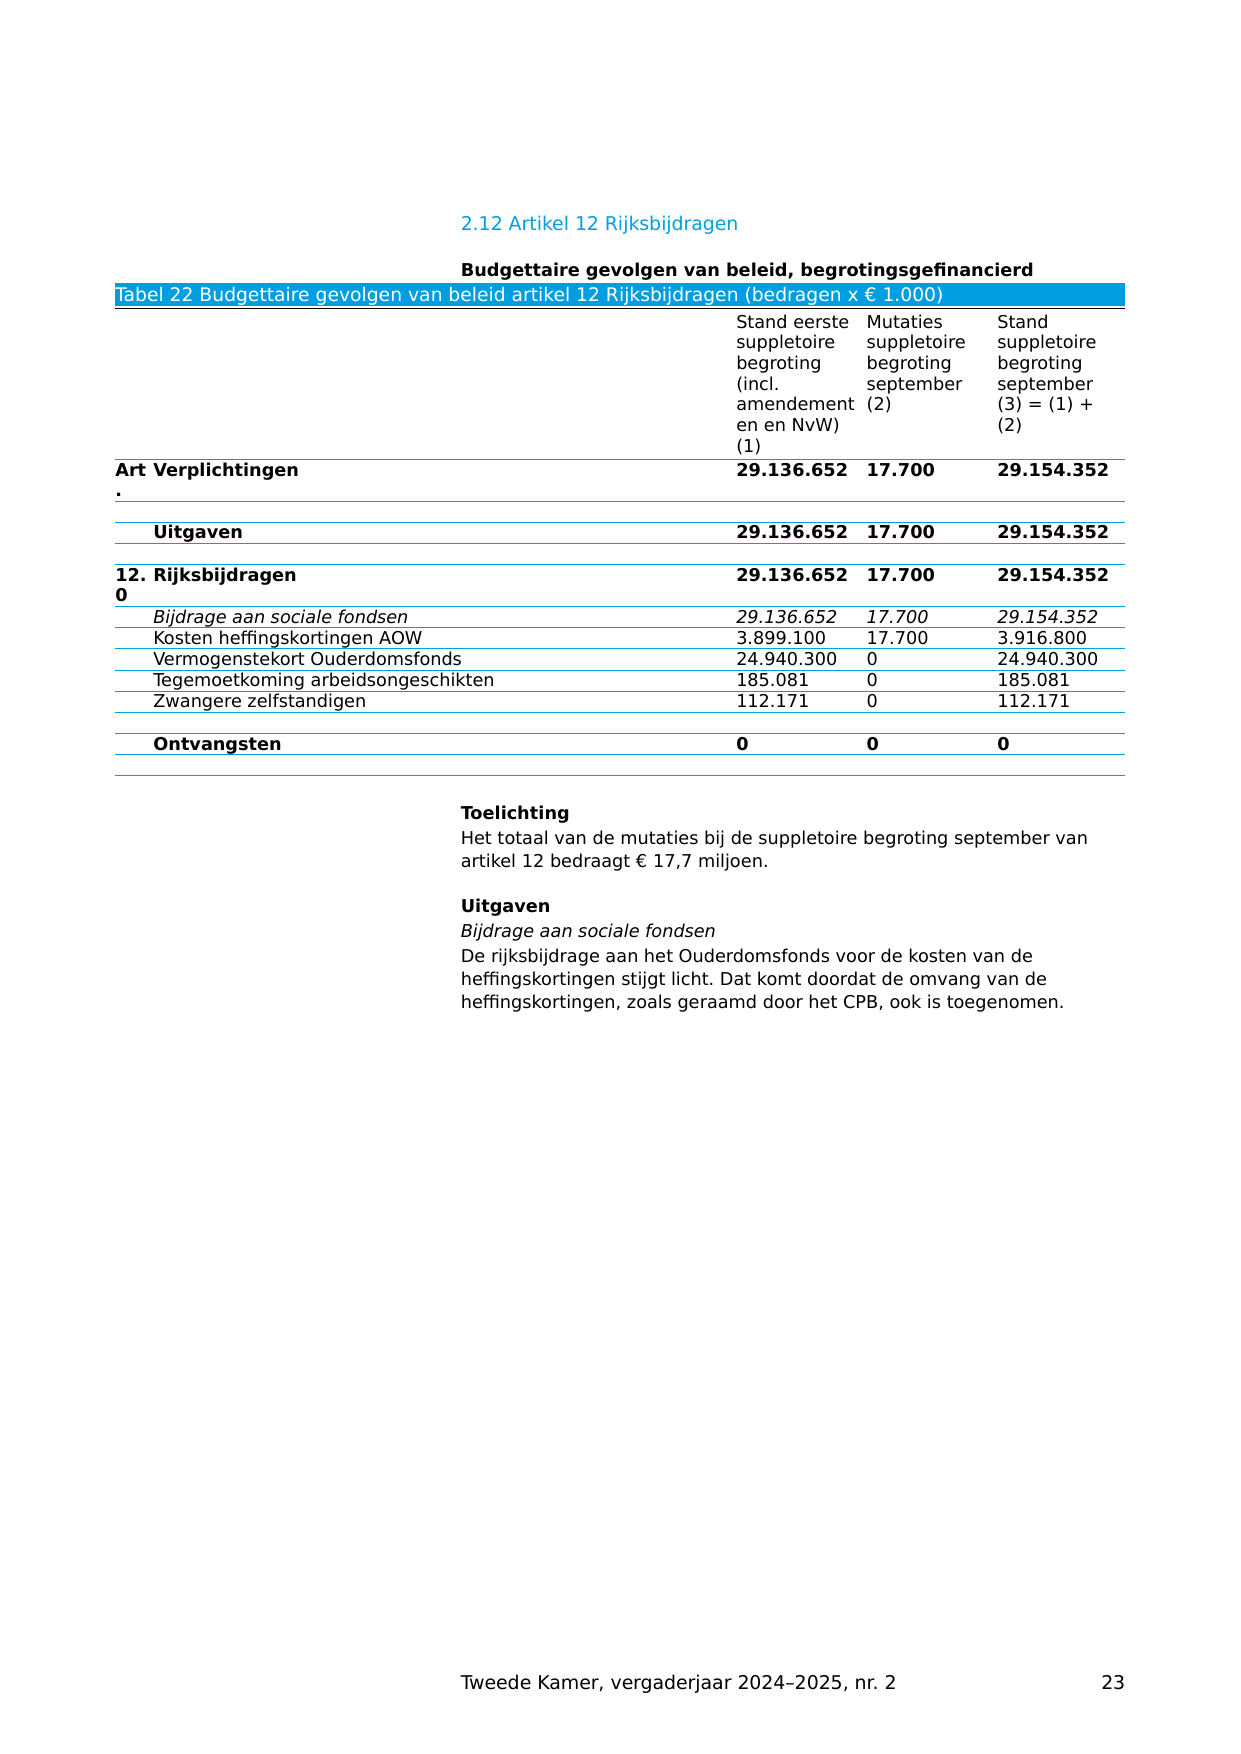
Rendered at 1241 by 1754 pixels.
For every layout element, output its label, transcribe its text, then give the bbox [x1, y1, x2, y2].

table_cell [150, 502, 733, 522]
table_cell Vermogenstekort Ouderdomsfonds [150, 649, 733, 669]
table_cell 17.700 [864, 460, 994, 501]
table_cell [150, 544, 733, 564]
table_cell Rijksbijdragen [150, 565, 733, 606]
table_cell Stand suppletoire begroting september (3) = (1) + (2) [994, 309, 1125, 459]
text Toelichting [461, 801, 1125, 824]
table_cell Stand eerste suppletoire begroting (incl. amendementen en NvW) (1) [733, 309, 863, 459]
table_cell [115, 502, 150, 522]
table_cell Bijdrage aan sociale fondsen [150, 607, 733, 627]
table_cell 24.940.300 [994, 649, 1125, 669]
table_cell 17.700 [864, 565, 994, 606]
table_cell [115, 649, 150, 669]
table_cell 3.899.100 [733, 628, 863, 648]
table_cell 0 [733, 734, 863, 754]
table_cell [115, 755, 150, 775]
table_cell [115, 713, 150, 733]
table_cell 112.171 [733, 692, 863, 712]
table_cell [994, 713, 1125, 733]
text Het totaal van de mutaties bij de suppletoire begroting september van artikel 12 bedraagt € 17,7 miljoen. [461, 826, 1125, 872]
table_cell [733, 544, 863, 564]
title 2.12 Artikel 12 Rijksbijdragen [461, 213, 1125, 235]
table_cell [864, 713, 994, 733]
table_cell 29.154.352 [994, 565, 1125, 606]
table_cell [864, 544, 994, 564]
table_cell 185.081 [733, 671, 863, 691]
table_cell 12.0 [115, 565, 150, 606]
table_cell 29.154.352 [994, 460, 1125, 501]
table_cell [115, 692, 150, 712]
table_cell [150, 755, 733, 775]
table_cell 29.154.352 [994, 607, 1125, 627]
table_cell 0 [864, 649, 994, 669]
table_cell 29.136.652 [733, 565, 863, 606]
table_cell [733, 713, 863, 733]
text De rijksbijdrage aan het Ouderdomsfonds voor de kosten van de heffingskortingen stijgt licht. Dat komt doordat de omvang van de heffingskortingen, zoals geraamd door het CPB, ook is toegenomen. [461, 944, 1125, 1013]
table_cell [733, 502, 863, 522]
text Budgettaire gevolgen van beleid, begrotingsgefinancierd [461, 258, 1125, 281]
table_cell 17.700 [864, 607, 994, 627]
table_cell [115, 309, 150, 459]
table_cell Verplichtingen [150, 460, 733, 501]
table_cell 0 [864, 671, 994, 691]
table_cell [864, 755, 994, 775]
table_cell Zwangere zelfstandigen [150, 692, 733, 712]
table_cell 29.136.652 [733, 460, 863, 501]
table_cell Uitgaven [150, 523, 733, 543]
table_cell Art. [115, 460, 150, 501]
table_cell 0 [864, 734, 994, 754]
table_cell [115, 734, 150, 754]
table_cell [994, 502, 1125, 522]
table_cell 17.700 [864, 628, 994, 648]
table_cell 29.154.352 [994, 523, 1125, 543]
table_cell 0 [864, 692, 994, 712]
table_cell [150, 309, 733, 459]
table_cell [150, 713, 733, 733]
table_cell 112.171 [994, 692, 1125, 712]
table_cell [864, 502, 994, 522]
text Uitgaven [461, 894, 1125, 917]
table_cell [733, 755, 863, 775]
table_cell 29.136.652 [733, 523, 863, 543]
table_cell 3.916.800 [994, 628, 1125, 648]
table_cell Mutaties suppletoire begroting september (2) [864, 309, 994, 459]
table_cell [115, 628, 150, 648]
table_cell [115, 671, 150, 691]
table_cell 17.700 [864, 523, 994, 543]
table_cell Tegemoetkoming arbeidsongeschikten [150, 671, 733, 691]
text Bijdrage aan sociale fondsen [461, 919, 1125, 942]
table_cell [994, 755, 1125, 775]
table_cell 29.136.652 [733, 607, 863, 627]
table_cell Kosten heffingskortingen AOW [150, 628, 733, 648]
table_cell [994, 544, 1125, 564]
table_cell [115, 544, 150, 564]
table_cell 24.940.300 [733, 649, 863, 669]
table_cell 185.081 [994, 671, 1125, 691]
table_cell [115, 523, 150, 543]
table_cell [115, 607, 150, 627]
table_cell 0 [994, 734, 1125, 754]
table_cell Ontvangsten [150, 734, 733, 754]
